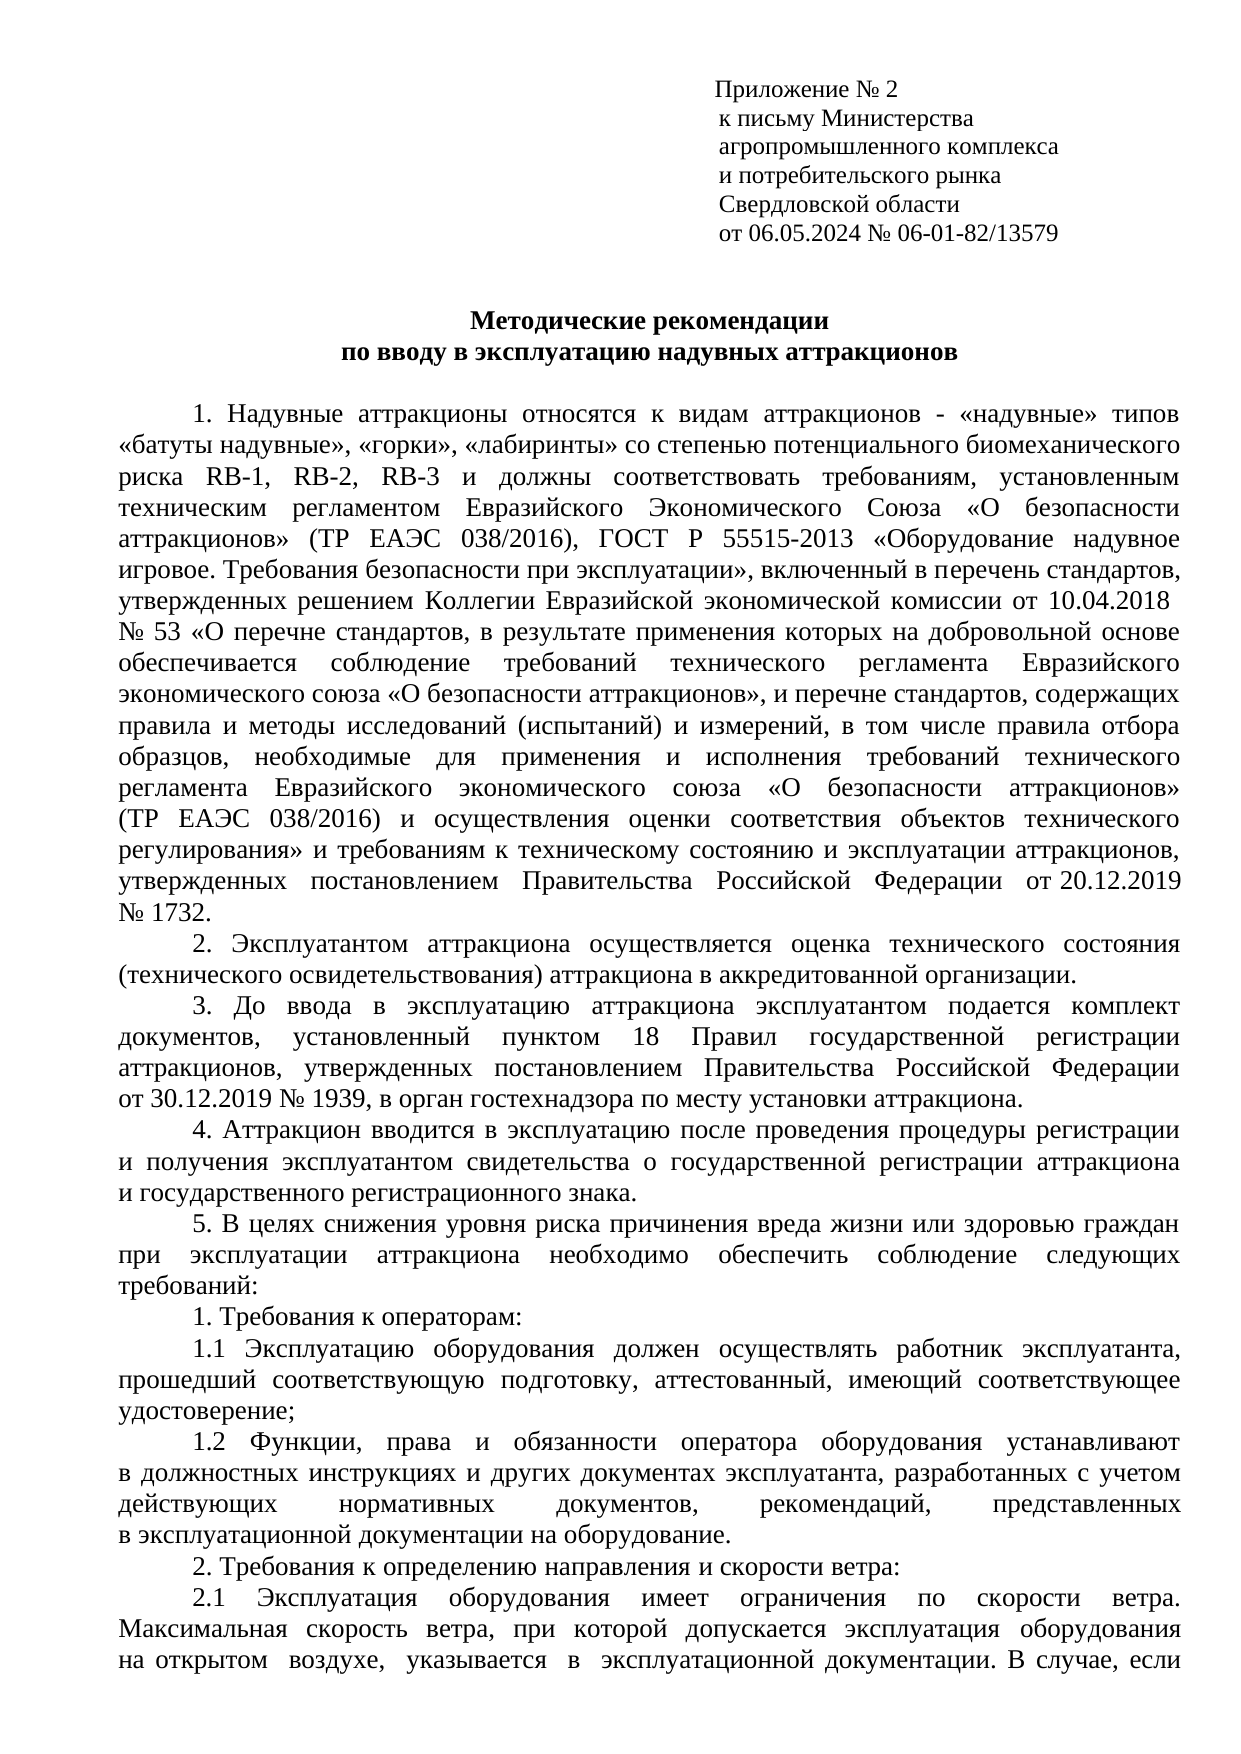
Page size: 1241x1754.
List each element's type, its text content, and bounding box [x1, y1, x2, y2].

text 1.1 Эксплуатацию оборудования должен осуществлять работник эксплуатанта, прошедший соответствующую подготовку, аттестованный, имеющий соответствующее удостоверение; [118, 1332, 1181, 1425]
text 2. Эксплуатантом аттракциона осуществляется оценка технического состояния (технического освидетельствования) аттракциона в аккредитованной организации. [118, 927, 1181, 989]
text 3. До ввода в эксплуатацию аттракциона эксплуатантом подается комплект документов, установленный пунктом 18 Правил государственной регистрации аттракционов, утвержденных постановлением Правительства Российской Федерации от 30.12.2019 № 1939, в орган гостехнадзора по месту установки аттракциона. [118, 989, 1181, 1114]
text 1.2 Функции, права и обязанности оператора оборудования устанавливают в должностных инструкциях и других документах эксплуатанта, разработанных с учетом действующих нормативных документов, рекомендаций, представленных в эксплуатационной документации на оборудование. [118, 1425, 1181, 1550]
text 1. Надувные аттракционы относятся к видам аттракционов - «надувные» типов «батуты надувные», «горки», «лабиринты» со степенью потенциального биомеханического риска RB-1, RB-2, RB-3 и должны соответствовать требованиям, установленным техническим регламентом Евразийского Экономического Союза «О безопасности аттракционов» (ТР ЕАЭС 038/2016), ГОСТ Р 55515-2013 «Оборудование надувное игровое. Требования безопасности при эксплуатации», включенный в перечень стандартов, утвержденных решением Коллегии Евразийской экономической комиссии от 10.04.2018 № 53 «О перечне стандартов, в результате применения которых на добровольной основе обеспечивается соблюдение требований технического регламента Евразийского экономического союза «О безопасности аттракционов», и перечне стандартов, содержащих правила и методы исследований (испытаний) и измерений, в том числе правила отбора образцов, необходимые для применения и исполнения требований технического регламента Евразийского экономического союза «О безопасности аттракционов» (ТР ЕАЭС 038/2016) и осуществления оценки соответствия объектов технического регулирования» и требованиям к техническому состоянию и эксплуатации аттракционов, утвержденных постановлением Правительства Российской Федерации от 20.12.2019 № 1732. [118, 397, 1181, 927]
text 5. В целях снижения уровня риска причинения вреда жизни или здоровью граждан при эксплуатации аттракциона необходимо обеспечить соблюдение следующих требований: [118, 1207, 1181, 1301]
text 4. Аттракцион вводится в эксплуатацию после проведения процедуры регистрации и получения эксплуатантом свидетельства о государственной регистрации аттракциона и государственного регистрационного знака. [118, 1114, 1181, 1207]
text Приложение № 2 [118, 74, 1181, 103]
text по вводу в эксплуатацию надувных аттракционов [118, 335, 1181, 366]
text 2. Требования к определению направления и скорости ветра: [118, 1550, 1181, 1581]
text 2.1 Эксплуатация оборудования имеет ограничения по скорости ветра. Максимальная скорость ветра, при которой допускается эксплуатация оборудования на открытом воздухе, указывается в эксплуатационной документации. В случае, если [118, 1581, 1181, 1674]
text агропромышленного комплекса [129, 131, 1181, 160]
text Методические рекомендации [118, 304, 1181, 335]
text Свердловской области [129, 189, 1181, 218]
text 1. Требования к операторам: [118, 1301, 1181, 1332]
text от 06.05.2024 № 06-01-82/13579 [129, 218, 1181, 246]
text к письму Министерства [129, 103, 1181, 131]
text и потребительского рынка [129, 160, 1181, 189]
